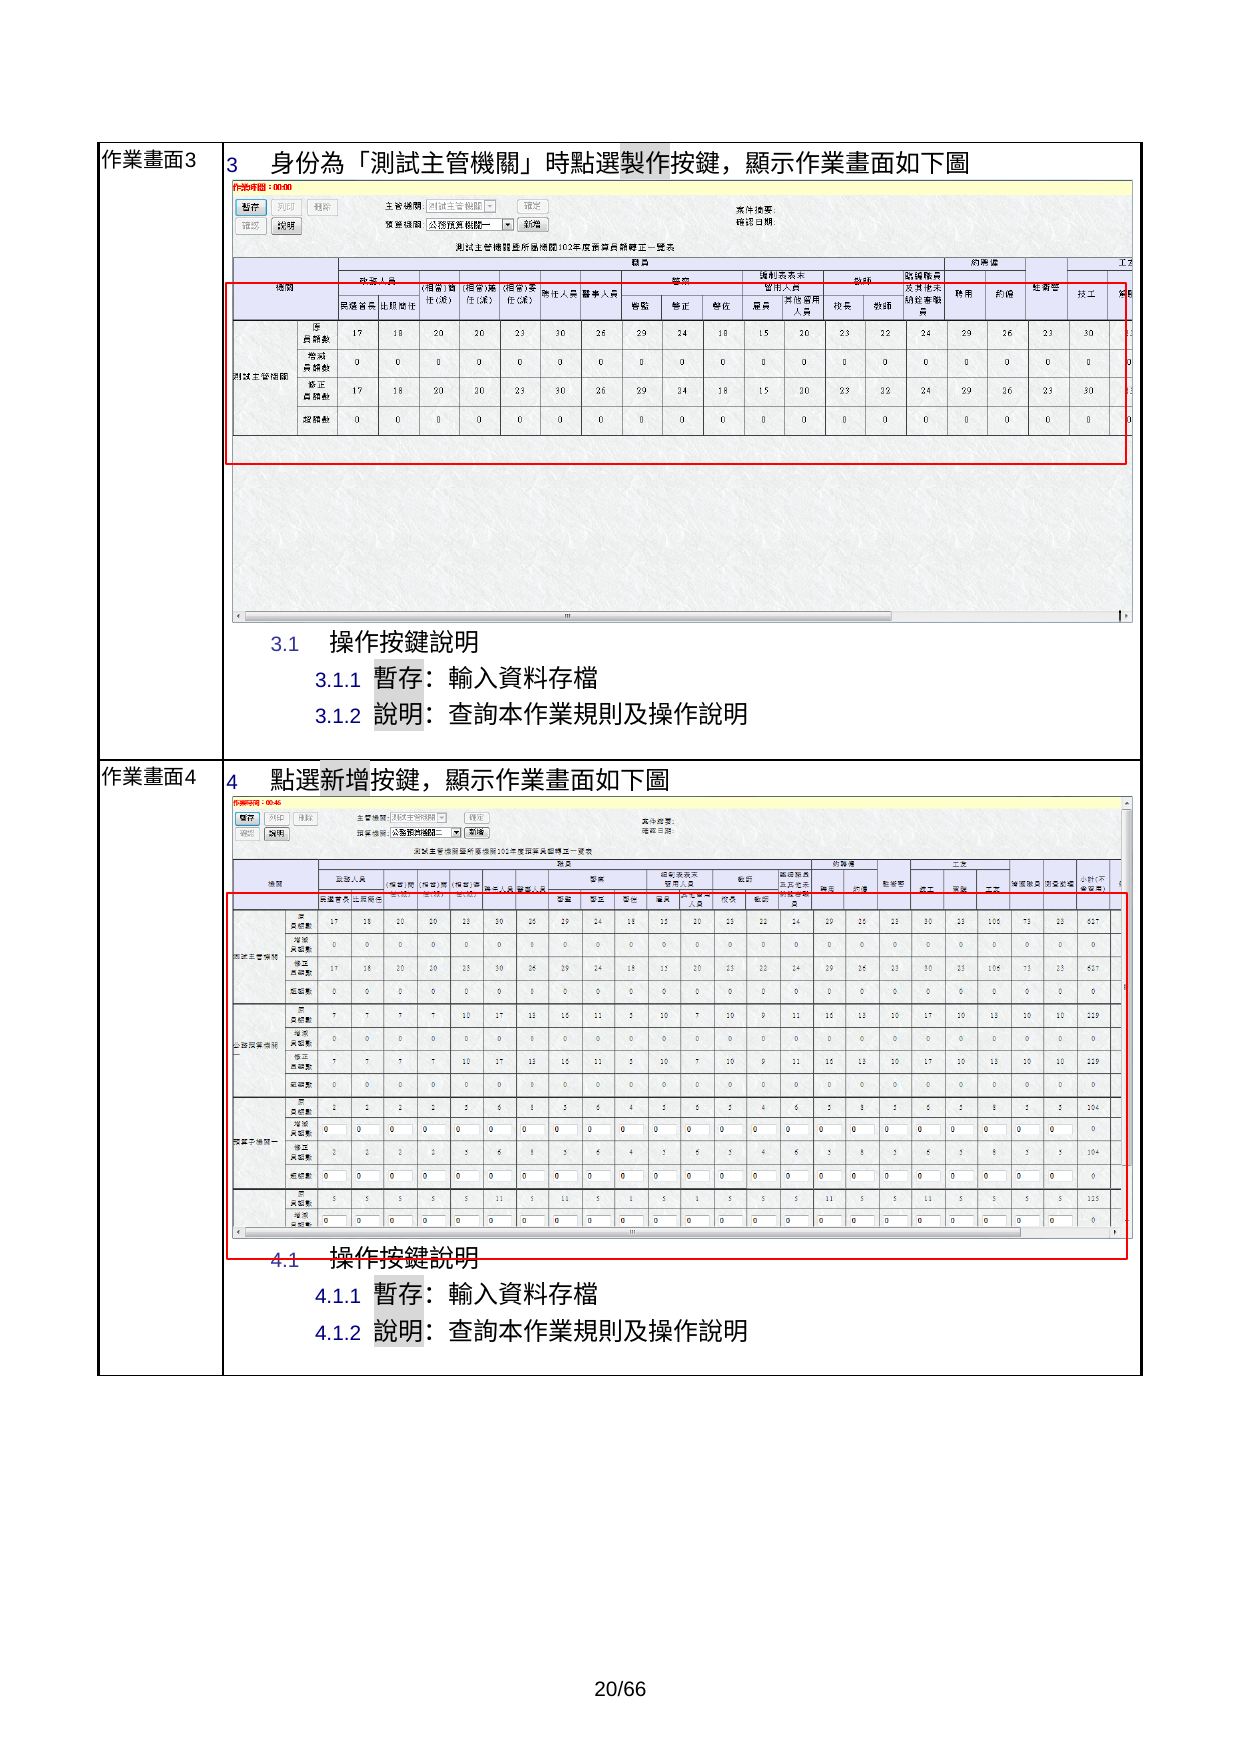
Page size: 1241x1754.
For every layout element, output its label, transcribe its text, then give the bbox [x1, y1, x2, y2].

table_cell [100, 761, 222, 1375]
picture [232, 796, 1133, 1239]
picture [232, 179, 1133, 623]
table_cell 身份為「測試主管機關」時點選製作按鍵，顯示作業畫面如下圖 操作按鍵說明 暫存：輸入資料存檔 說明：查詢本作業規則及操作說明 [224, 143, 1140, 759]
table_cell [100, 143, 222, 759]
table_cell 點選新增按鍵，顯示作業畫面如下圖 操作按鍵說明 暫存：輸入資料存檔 說明：查詢本作業規則及操作說明 [224, 761, 1140, 1375]
picture [232, 284, 1125, 463]
picture [232, 894, 1126, 1239]
